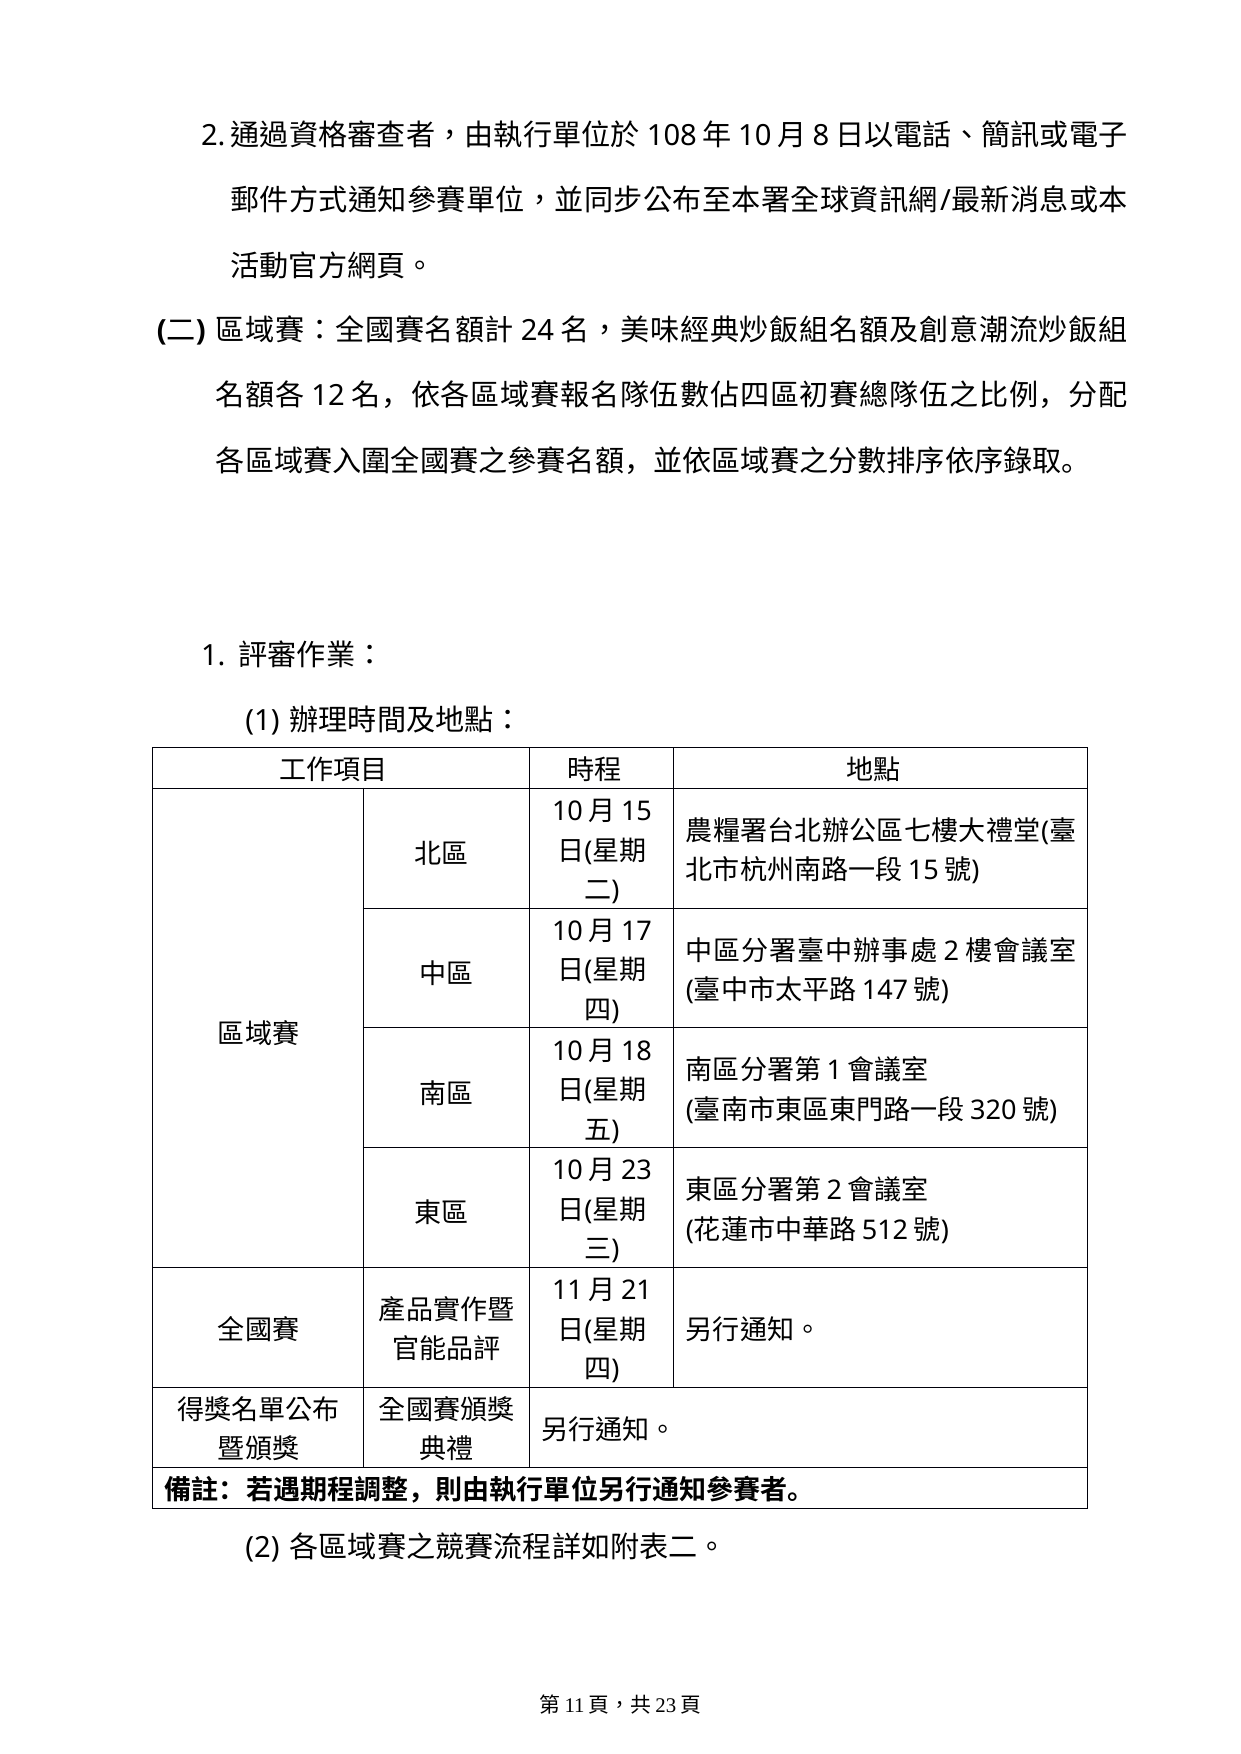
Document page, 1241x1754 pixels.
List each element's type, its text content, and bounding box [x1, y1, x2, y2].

table_cell 10月23日(星期三) [530, 1148, 673, 1267]
table_cell 中區分署臺中辦事處2樓會議室(臺中市太平路147號) [674, 909, 1087, 1027]
table_header 工作項目 [153, 748, 529, 788]
table_cell 11月21日(星期四) [530, 1268, 673, 1387]
table_header 時程 [530, 748, 673, 788]
table_cell 另行通知。 [530, 1388, 1087, 1467]
table_cell 10月17日(星期四) [530, 909, 673, 1027]
list 辦理時間及地點： [245, 682, 1128, 747]
list 區域賽：全國賽名額計24名，美味經典炒飯組名額及創意潮流炒飯組名額各12名，依各區域賽報名隊伍數佔四區初賽總隊伍之比例，分配各區域賽入圍全國賽之參賽名額，並依區域賽之分數排序依序錄取。 [157, 292, 1128, 487]
table_cell 南區分署第1會議室 (臺南市東區東門路一段320號) [674, 1028, 1087, 1147]
table_cell 10月18日(星期五) [530, 1028, 673, 1147]
list 評審作業： [201, 617, 1128, 682]
table_cell 備註：若遇期程調整，則由執行單位另行通知參賽者。 [153, 1468, 1087, 1507]
table_cell 農糧署台北辦公區七樓大禮堂(臺北市杭州南路一段15號) [674, 789, 1087, 907]
table_cell 全國賽 [153, 1268, 363, 1387]
table_cell 全國賽頒獎典禮 [364, 1388, 529, 1467]
table_cell 北區 [364, 789, 529, 907]
table_cell 東區 [364, 1148, 529, 1267]
list 通過資格審查者，由執行單位於108年10月8日以電話、簡訊或電子郵件方式通知參賽單位，並同步公布至本署全球資訊網/最新消息或本活動官方網頁。 [201, 97, 1128, 292]
table_cell 另行通知。 [674, 1268, 1087, 1387]
table_cell 東區分署第2會議室 (花蓮市中華路512號) [674, 1148, 1087, 1267]
table_cell 產品實作暨官能品評 [364, 1268, 529, 1387]
list 各區域賽之競賽流程詳如附表二。 [245, 1508, 1128, 1573]
table_cell 10月15日(星期二) [530, 789, 673, 907]
table_cell 中區 [364, 909, 529, 1027]
table_cell 得獎名單公布暨頒獎 [153, 1388, 363, 1467]
table_cell 南區 [364, 1028, 529, 1147]
table_header 地點 [674, 748, 1087, 788]
table_cell 區域賽 [153, 789, 363, 1267]
